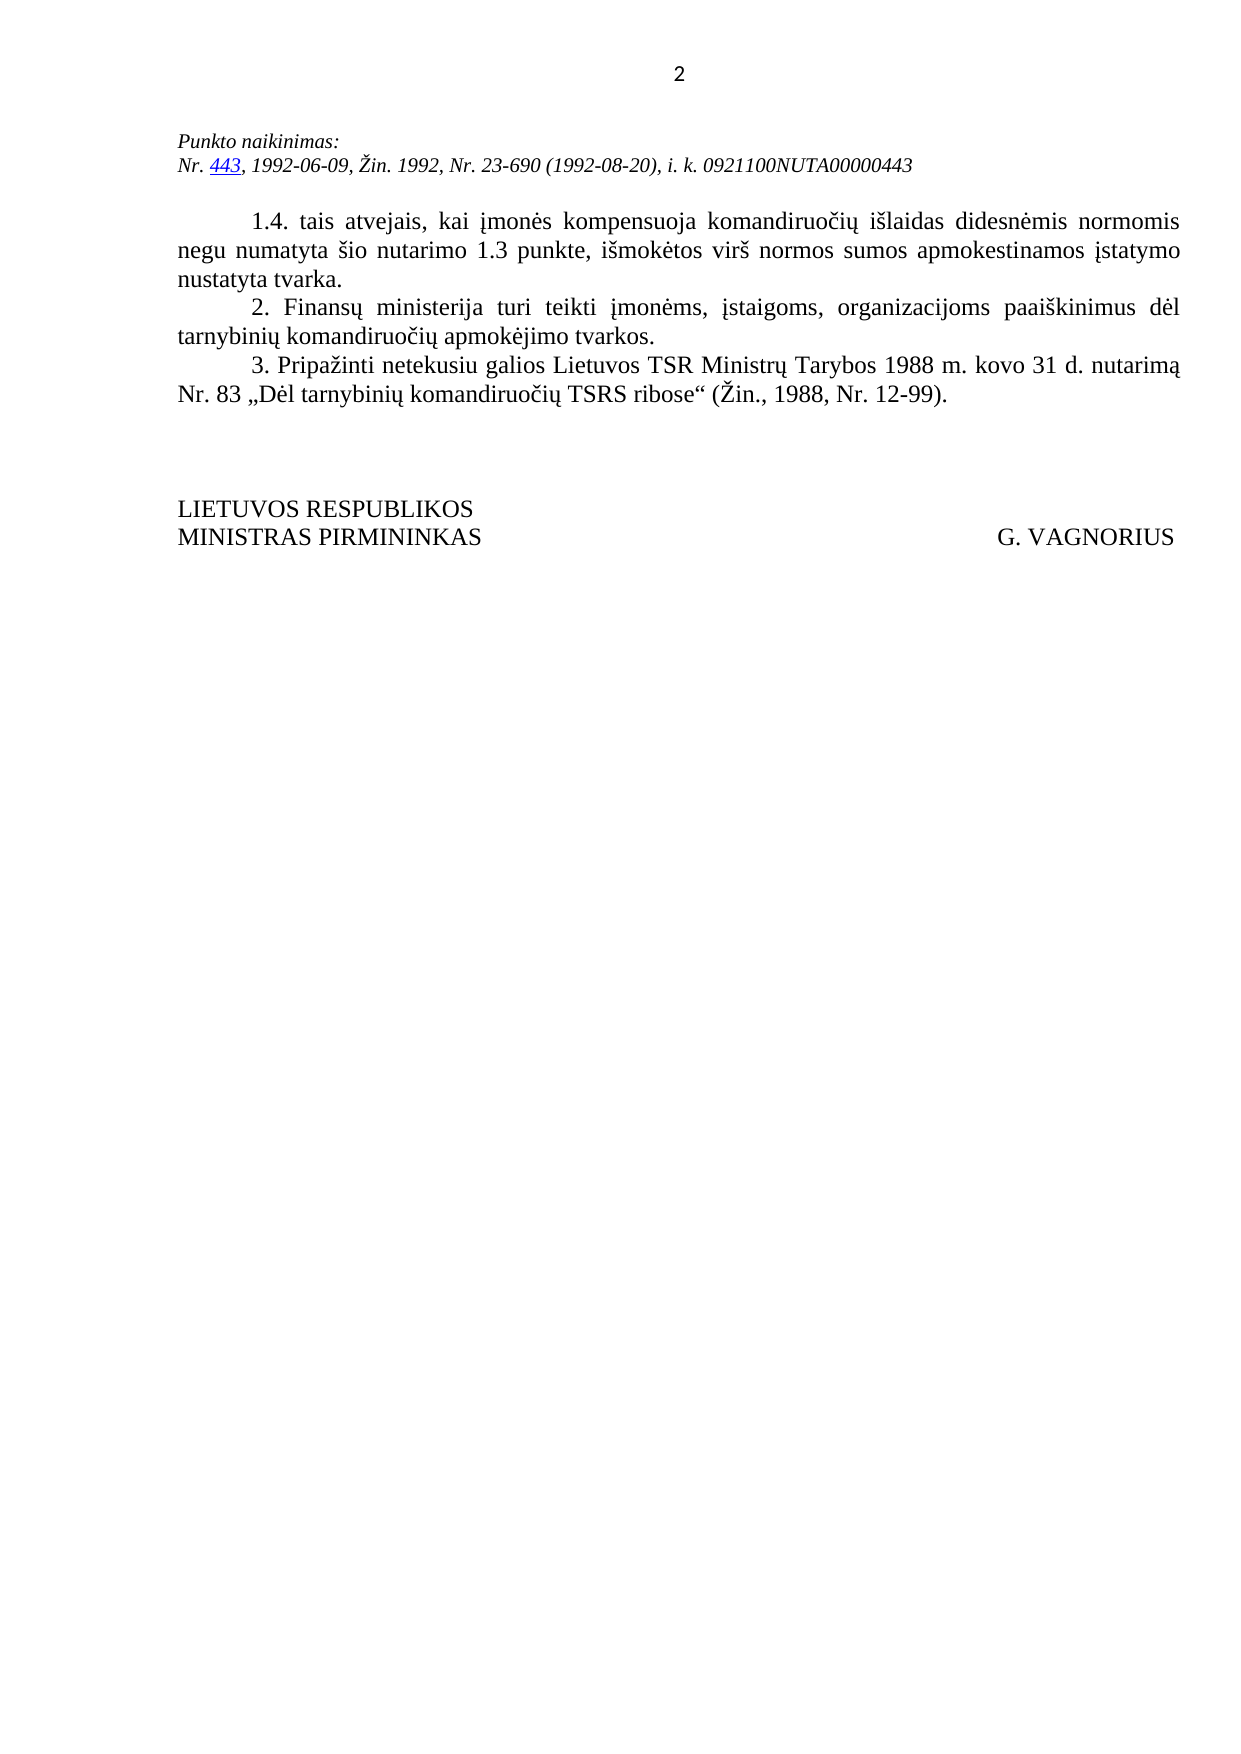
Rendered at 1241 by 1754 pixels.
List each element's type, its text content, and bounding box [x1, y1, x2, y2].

text Punkto naikinimas: [177, 129, 1181, 153]
text Nr. 443, 1992-06-09, Žin. 1992, Nr. 23-690 (1992-08-20), i. k. 0921100NUTA00000443 [177, 153, 1181, 177]
text LIETUVOS RESPUBLIKOS [177, 494, 1181, 522]
text 3. Pripažinti netekusiu galios Lietuvos TSR Ministrų Tarybos 1988 m. kovo 31 d. nutarimą Nr. 83 „Dėl tarnybinių komandiruočių TSRS ribose“ (Žin., 1988, Nr. 12-99). [177, 350, 1181, 407]
text 1.4. tais atvejais, kai įmonės kompensuoja komandiruočių išlaidas didesnėmis normomis negu numatyta šio nutarimo 1.3 punkte, išmokėtos virš normos sumos apmokestinamos įstatymo nustatyta tvarka. [177, 206, 1181, 292]
text 2. Finansų ministerija turi teikti įmonėms, įstaigoms, organizacijoms paaiškinimus dėl tarnybinių komandiruočių apmokėjimo tvarkos. [177, 292, 1181, 350]
text MINISTRAS PIRMININKAS G. VAGNORIUS [177, 522, 1181, 551]
